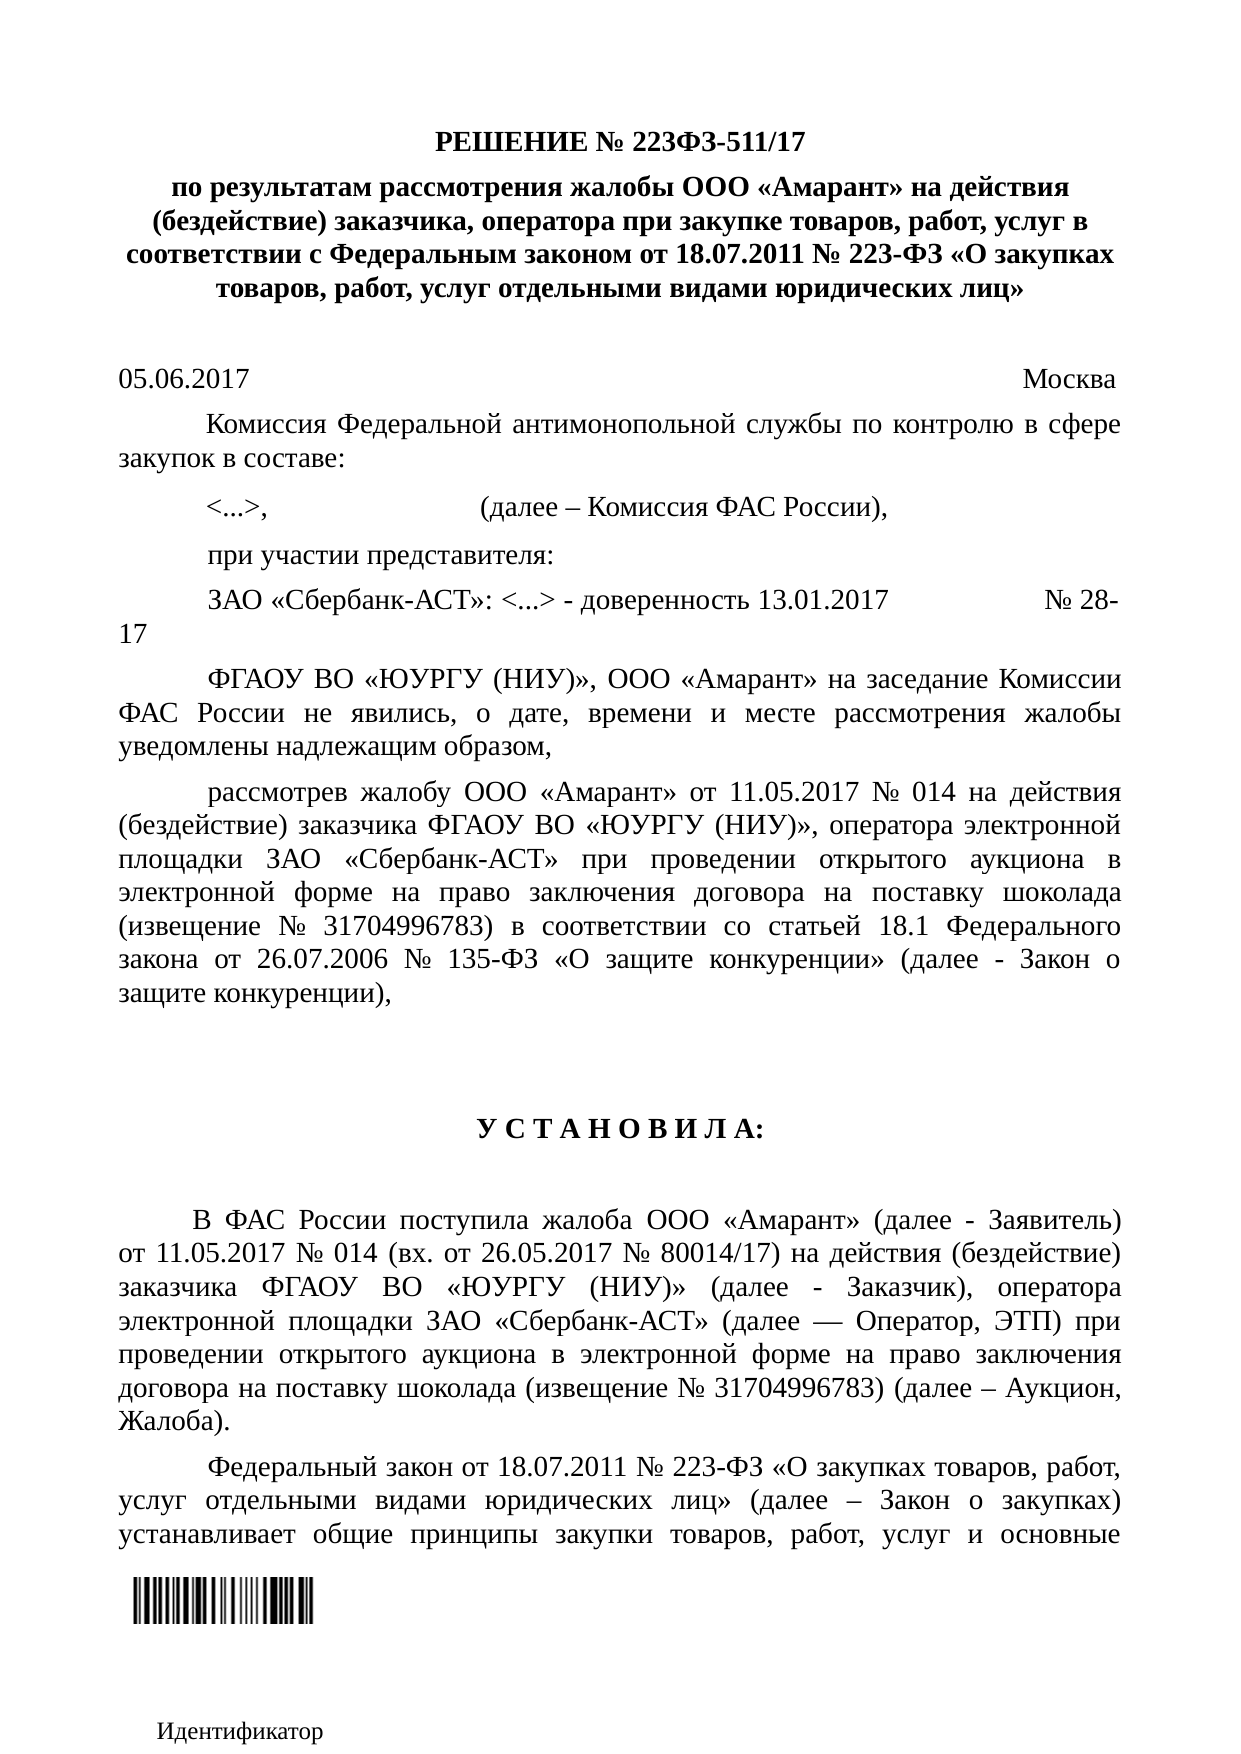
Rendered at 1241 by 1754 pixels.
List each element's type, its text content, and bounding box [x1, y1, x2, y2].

text 05.06.2017 Москва [118, 361, 1122, 394]
text при участии представителя: [118, 537, 1122, 570]
text РЕШЕНИЕ № 223ФЗ-511/17 [118, 124, 1122, 158]
text по результатам рассмотрения жалобы ООО «Амарант» на действия (бездействие) заказчика, оператора при закупке товаров, работ, услуг в соответствии с Федеральным законом от 18.07.2011 № 223-ФЗ «О закупках товаров, работ, услуг отдельными видами юридических лиц» [118, 169, 1122, 304]
text У С Т А Н О В И Л А: [118, 1111, 1122, 1145]
text ФГАОУ ВО «ЮУРГУ (НИУ)», ООО «Амарант» на заседание Комиссии ФАС России не явились, о дате, времени и месте рассмотрения жалобы уведомлены надлежащим образом, [118, 661, 1122, 762]
text <...>, (далее – Комиссия ФАС России), [118, 485, 1122, 525]
text Комиссия Федеральной антимонопольной службы по контролю в сфере закупок в составе: [118, 406, 1122, 473]
text ЗАО «Сбербанк-АСТ»: <...> - доверенность 13.01.2017 № 28-17 [118, 582, 1122, 649]
text рассмотрев жалобу ООО «Амарант» от 11.05.2017 № 014 на действия (бездействие) заказчика ФГАОУ ВО «ЮУРГУ (НИУ)», оператора электронной площадки ЗАО «Сбербанк-АСТ» при проведении открытого аукциона в электронной форме на право заключения договора на поставку шоколада (извещение № 31704996783) в соответствии со статьей 18.1 Федерального закона от 26.07.2006 № 135-ФЗ «О защите конкуренции» (далее - Закон о защите конкуренции), [118, 774, 1122, 1008]
picture [118, 1577, 331, 1624]
text В ФАС России поступила жалоба ООО «Амарант» (далее - Заявитель) от 11.05.2017 № 014 (вх. от 26.05.2017 № 80014/17) на действия (бездействие) заказчика ФГАОУ ВО «ЮУРГУ (НИУ)» (далее - Заказчик), оператора электронной площадки ЗАО «Сбербанк-АСТ» (далее — Оператор, ЭТП) при проведении открытого аукциона в электронной форме на право заключения договора на поставку шоколада (извещение № 31704996783) (далее – Аукцион, Жалоба). [118, 1202, 1122, 1437]
text Федеральный закон от 18.07.2011 № 223-ФЗ «О закупках товаров, работ, услуг отдельными видами юридических лиц» (далее – Закон о закупках) устанавливает общие принципы закупки товаров, работ, услуг и основные [118, 1449, 1122, 1549]
